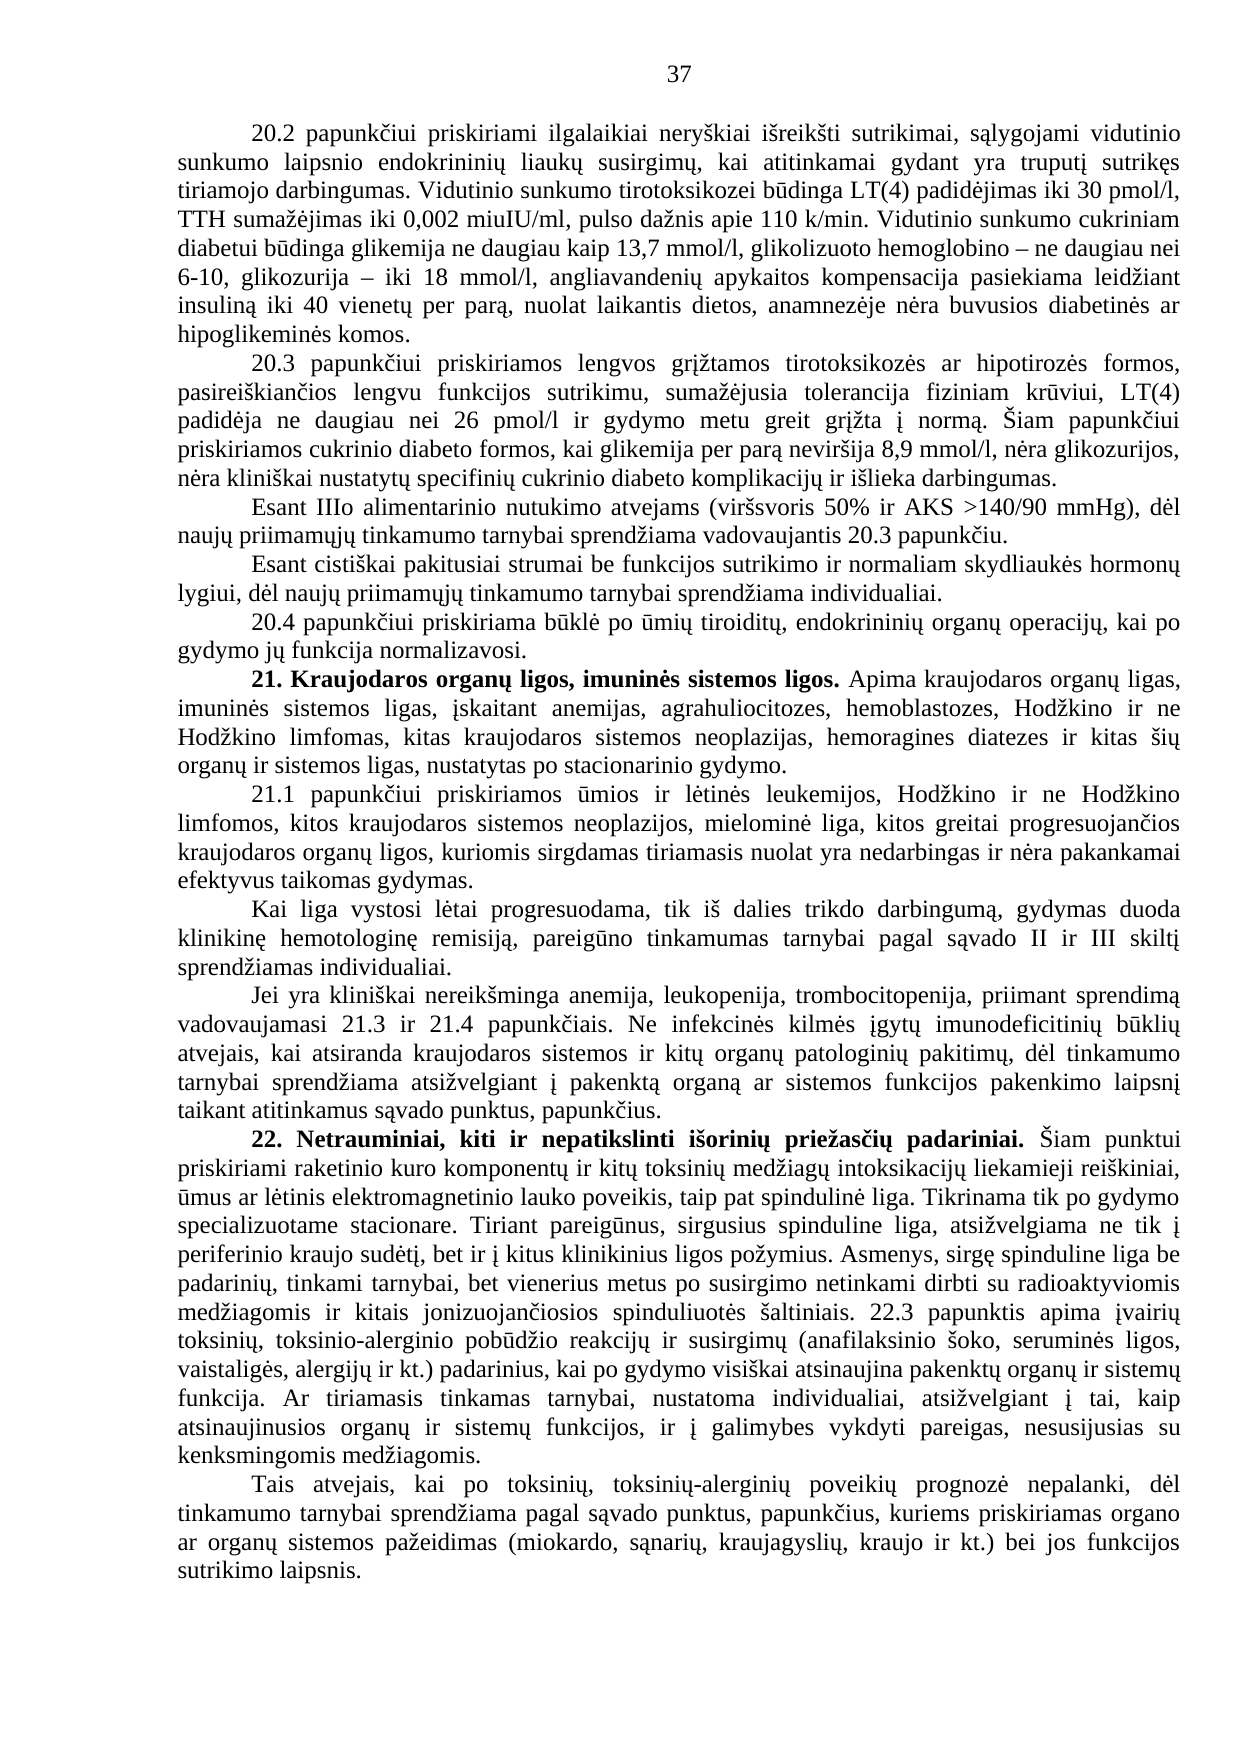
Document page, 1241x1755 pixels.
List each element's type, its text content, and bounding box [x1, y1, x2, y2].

text Tais atvejais, kai po toksinių, toksinių-alerginių poveikių prognozė nepalanki, dėl tinkamumo tarnybai sprendžiama pagal sąvado punktus, papunkčius, kuriems priskiriamas organo ar organų sistemos pažeidimas (miokardo, sąnarių, kraujagyslių, kraujo ir kt.) bei jos funkcijos sutrikimo laipsnis. [177, 1469, 1181, 1584]
text 22. Netrauminiai, kiti ir nepatikslinti išorinių priežasčių padariniai. Šiam punktui priskiriami raketinio kuro komponentų ir kitų toksinių medžiagų intoksikacijų liekamieji reiškiniai, ūmus ar lėtinis elektromagnetinio lauko poveikis, taip pat spindulinė liga. Tikrinama tik po gydymo specializuotame stacionare. Tiriant pareigūnus, sirgusius spinduline liga, atsižvelgiama ne tik į periferinio kraujo sudėtį, bet ir į kitus klinikinius ligos požymius. Asmenys, sirgę spinduline liga be padarinių, tinkami tarnybai, bet vienerius metus po susirgimo netinkami dirbti su radioaktyviomis medžiagomis ir kitais jonizuojančiosios spinduliuotės šaltiniais. 22.3 papunktis apima įvairių toksinių, toksinio-alerginio pobūdžio reakcijų ir susirgimų (anafilaksinio šoko, seruminės ligos, vaistaligės, alergijų ir kt.) padarinius, kai po gydymo visiškai atsinaujina pakenktų organų ir sistemų funkcija. Ar tiriamasis tinkamas tarnybai, nustatoma individualiai, atsižvelgiant į tai, kaip atsinaujinusios organų ir sistemų funkcijos, ir į galimybes vykdyti pareigas, nesusijusias su kenksmingomis medžiagomis. [177, 1124, 1181, 1469]
text Esant cistiškai pakitusiai strumai be funkcijos sutrikimo ir normaliam skydliaukės hormonų lygiui, dėl naujų priimamųjų tinkamumo tarnybai sprendžiama individualiai. [177, 549, 1181, 607]
text 21.1 papunkčiui priskiriamos ūmios ir lėtinės leukemijos, Hodžkino ir ne Hodžkino limfomos, kitos kraujodaros sistemos neoplazijos, mielominė liga, kitos greitai progresuojančios kraujodaros organų ligos, kuriomis sirgdamas tiriamasis nuolat yra nedarbingas ir nėra pakankamai efektyvus taikomas gydymas. [177, 779, 1181, 894]
text Kai liga vystosi lėtai progresuodama, tik iš dalies trikdo darbingumą, gydymas duoda klinikinę hemotologinę remisiją, pareigūno tinkamumas tarnybai pagal sąvado II ir III skiltį sprendžiamas individualiai. [177, 894, 1181, 981]
text 21. Kraujodaros organų ligos, imuninės sistemos ligos. Apima kraujodaros organų ligas, imuninės sistemos ligas, įskaitant anemijas, agrahuliocitozes, hemoblastozes, Hodžkino ir ne Hodžkino limfomas, kitas kraujodaros sistemos neoplazijas, hemoragines diatezes ir kitas šių organų ir sistemos ligas, nustatytas po stacionarinio gydymo. [177, 664, 1181, 779]
text Esant IIIo alimentarinio nutukimo atvejams (viršsvoris 50% ir AKS >140/90 mmHg), dėl naujų priimamųjų tinkamumo tarnybai sprendžiama vadovaujantis 20.3 papunkčiu. [177, 492, 1181, 549]
text 20.4 papunkčiui priskiriama būklė po ūmių tiroiditų, endokrininių organų operacijų, kai po gydymo jų funkcija normalizavosi. [177, 607, 1181, 664]
text 20.3 papunkčiui priskiriamos lengvos grįžtamos tirotoksikozės ar hipotirozės formos, pasireiškiančios lengvu funkcijos sutrikimu, sumažėjusia tolerancija fiziniam krūviui, LT(4) padidėja ne daugiau nei 26 pmol/l ir gydymo metu greit grįžta į normą. Šiam papunkčiui priskiriamos cukrinio diabeto formos, kai glikemija per parą neviršija 8,9 mmol/l, nėra glikozurijos, nėra kliniškai nustatytų specifinių cukrinio diabeto komplikacijų ir išlieka darbingumas. [177, 348, 1181, 492]
text Jei yra kliniškai nereikšminga anemija, leukopenija, trombocitopenija, priimant sprendimą vadovaujamasi 21.3 ir 21.4 papunkčiais. Ne infekcinės kilmės įgytų imunodeficitinių būklių atvejais, kai atsiranda kraujodaros sistemos ir kitų organų patologinių pakitimų, dėl tinkamumo tarnybai sprendžiama atsižvelgiant į pakenktą organą ar sistemos funkcijos pakenkimo laipsnį taikant atitinkamus sąvado punktus, papunkčius. [177, 981, 1181, 1124]
text 20.2 papunkčiui priskiriami ilgalaikiai neryškiai išreikšti sutrikimai, sąlygojami vidutinio sunkumo laipsnio endokrininių liaukų susirgimų, kai atitinkamai gydant yra truputį sutrikęs tiriamojo darbingumas. Vidutinio sunkumo tirotoksikozei būdinga LT(4) padidėjimas iki 30 pmol/l, TTH sumažėjimas iki 0,002 miuIU/ml, pulso dažnis apie 110 k/min. Vidutinio sunkumo cukriniam diabetui būdinga glikemija ne daugiau kaip 13,7 mmol/l, glikolizuoto hemoglobino – ne daugiau nei 6-10, glikozurija – iki 18 mmol/l, angliavandenių apykaitos kompensacija pasiekiama leidžiant insuliną iki 40 vienetų per parą, nuolat laikantis dietos, anamnezėje nėra buvusios diabetinės ar hipoglikeminės komos. [177, 118, 1181, 348]
